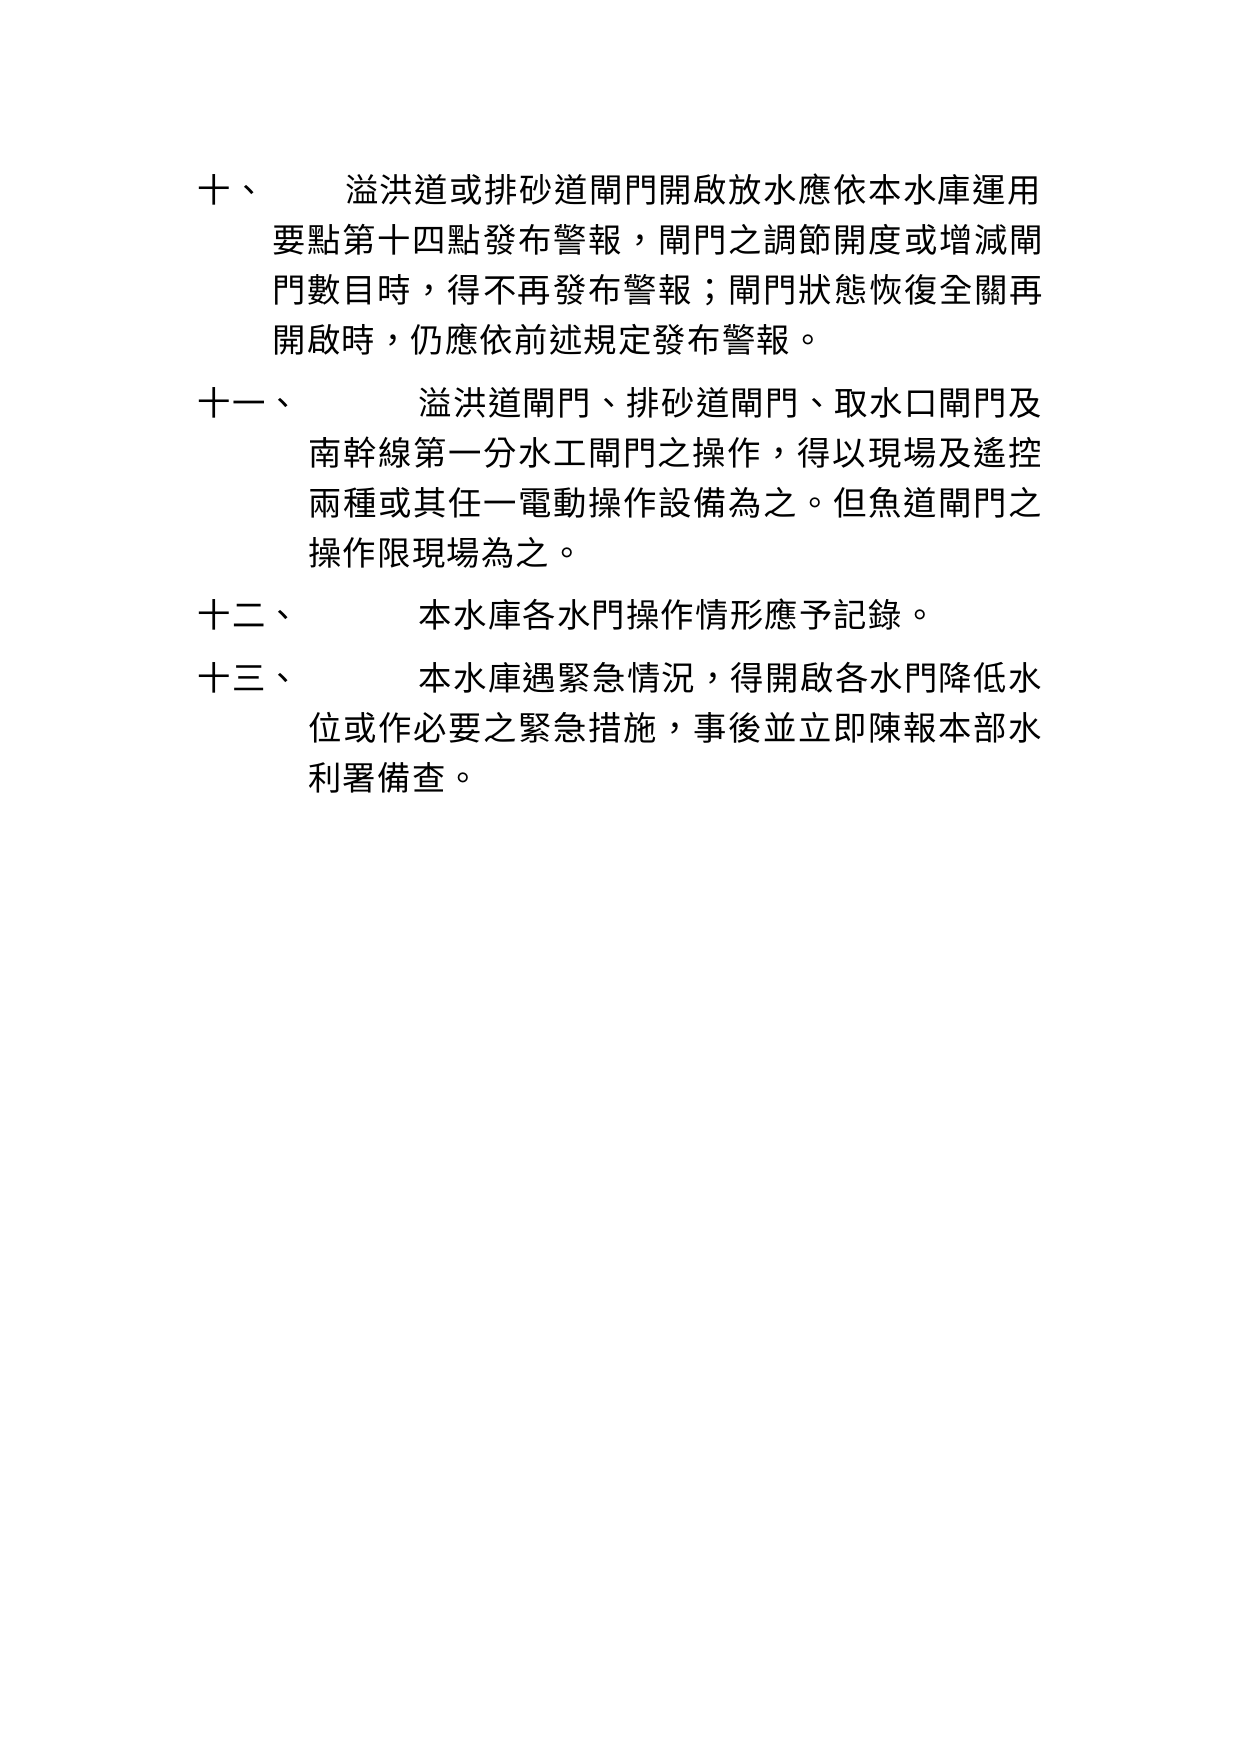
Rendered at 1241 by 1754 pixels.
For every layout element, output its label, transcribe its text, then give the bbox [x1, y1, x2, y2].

list 本水庫遇緊急情況，得開啟各水門降低水位或作必要之緊急措施，事後並立即陳報本部水利署備查。 [197, 650, 1043, 800]
list 本水庫各水門操作情形應予記錄。 [197, 588, 1043, 638]
list 溢洪道閘門、排砂道閘門、取水口閘門及南幹線第一分水工閘門之操作，得以現場及遙控兩種或其任一電動操作設備為之。但魚道閘門之操作限現場為之。 [197, 375, 1043, 575]
list 溢洪道或排砂道閘門開啟放水應依本水庫運用要點第十四點發布警報，閘門之調節開度或增減閘門數目時，得不再發布警報；閘門狀態恢復全關再開啟時，仍應依前述規定發布警報。 [197, 163, 1043, 363]
